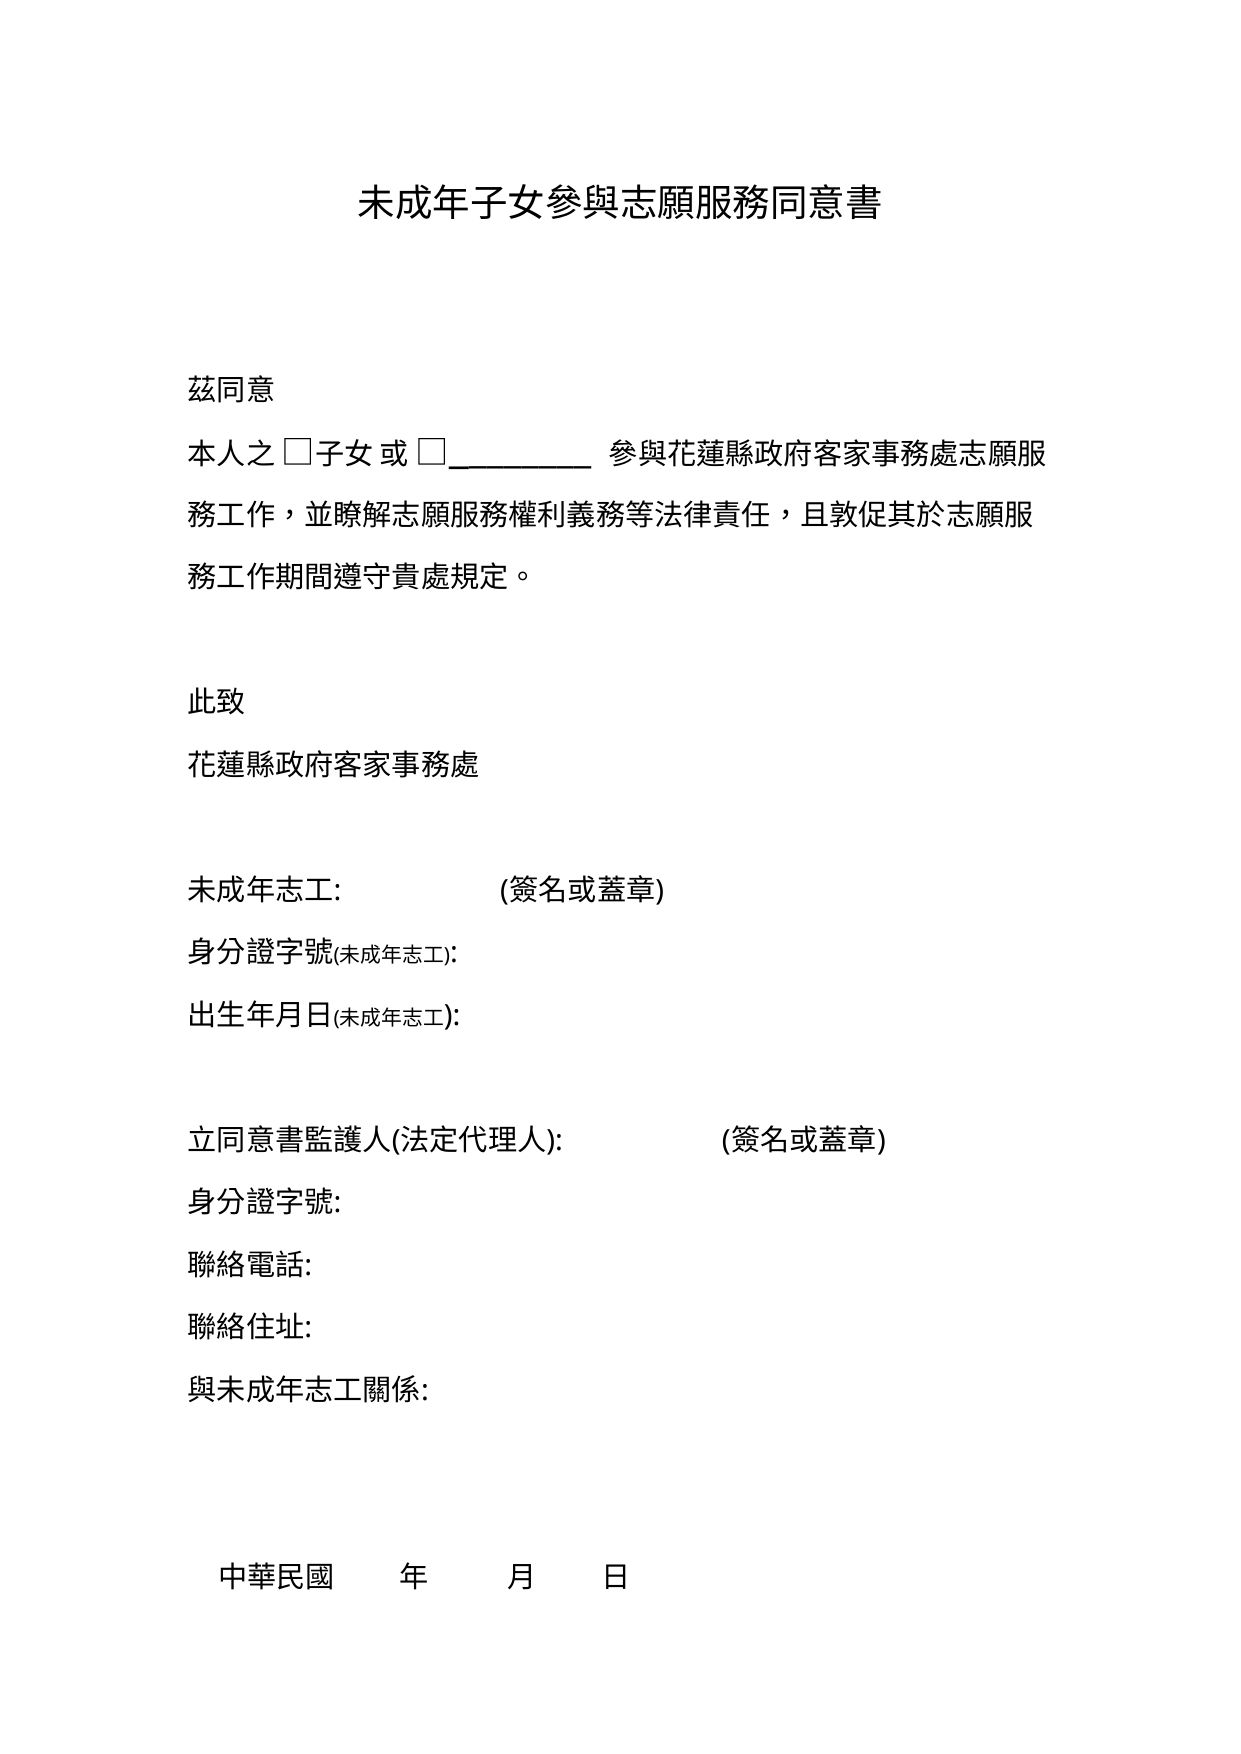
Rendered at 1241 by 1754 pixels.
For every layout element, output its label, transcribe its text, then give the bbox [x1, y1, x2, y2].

text 立同意書監護人(法定代理人): (簽名或蓋章) [187, 1096, 1053, 1158]
text 茲同意 [187, 346, 1053, 408]
text 本人之 □子女 或 □________ 參與花蓮縣政府客家事務處志願服務工作，並瞭解志願服務權利義務等法律責任，且敦促其於志願服務工作期間遵守貴處規定。 [187, 408, 1053, 596]
text 中華民國 年 月 日 [187, 1533, 1053, 1596]
text 出生年月日(未成年志工): [187, 971, 1053, 1033]
text 聯絡電話: [187, 1221, 1053, 1283]
text 未成年子女參與志願服務同意書 [187, 158, 1053, 221]
text 花蓮縣政府客家事務處 [187, 721, 1053, 783]
text 身分證字號: [187, 1158, 1053, 1221]
text 聯絡住址: [187, 1283, 1053, 1346]
text 身分證字號(未成年志工): [187, 908, 1053, 971]
text 未成年志工: (簽名或蓋章) [187, 846, 1053, 908]
text 與未成年志工關係: [187, 1346, 1053, 1408]
text 此致 [187, 658, 1053, 721]
